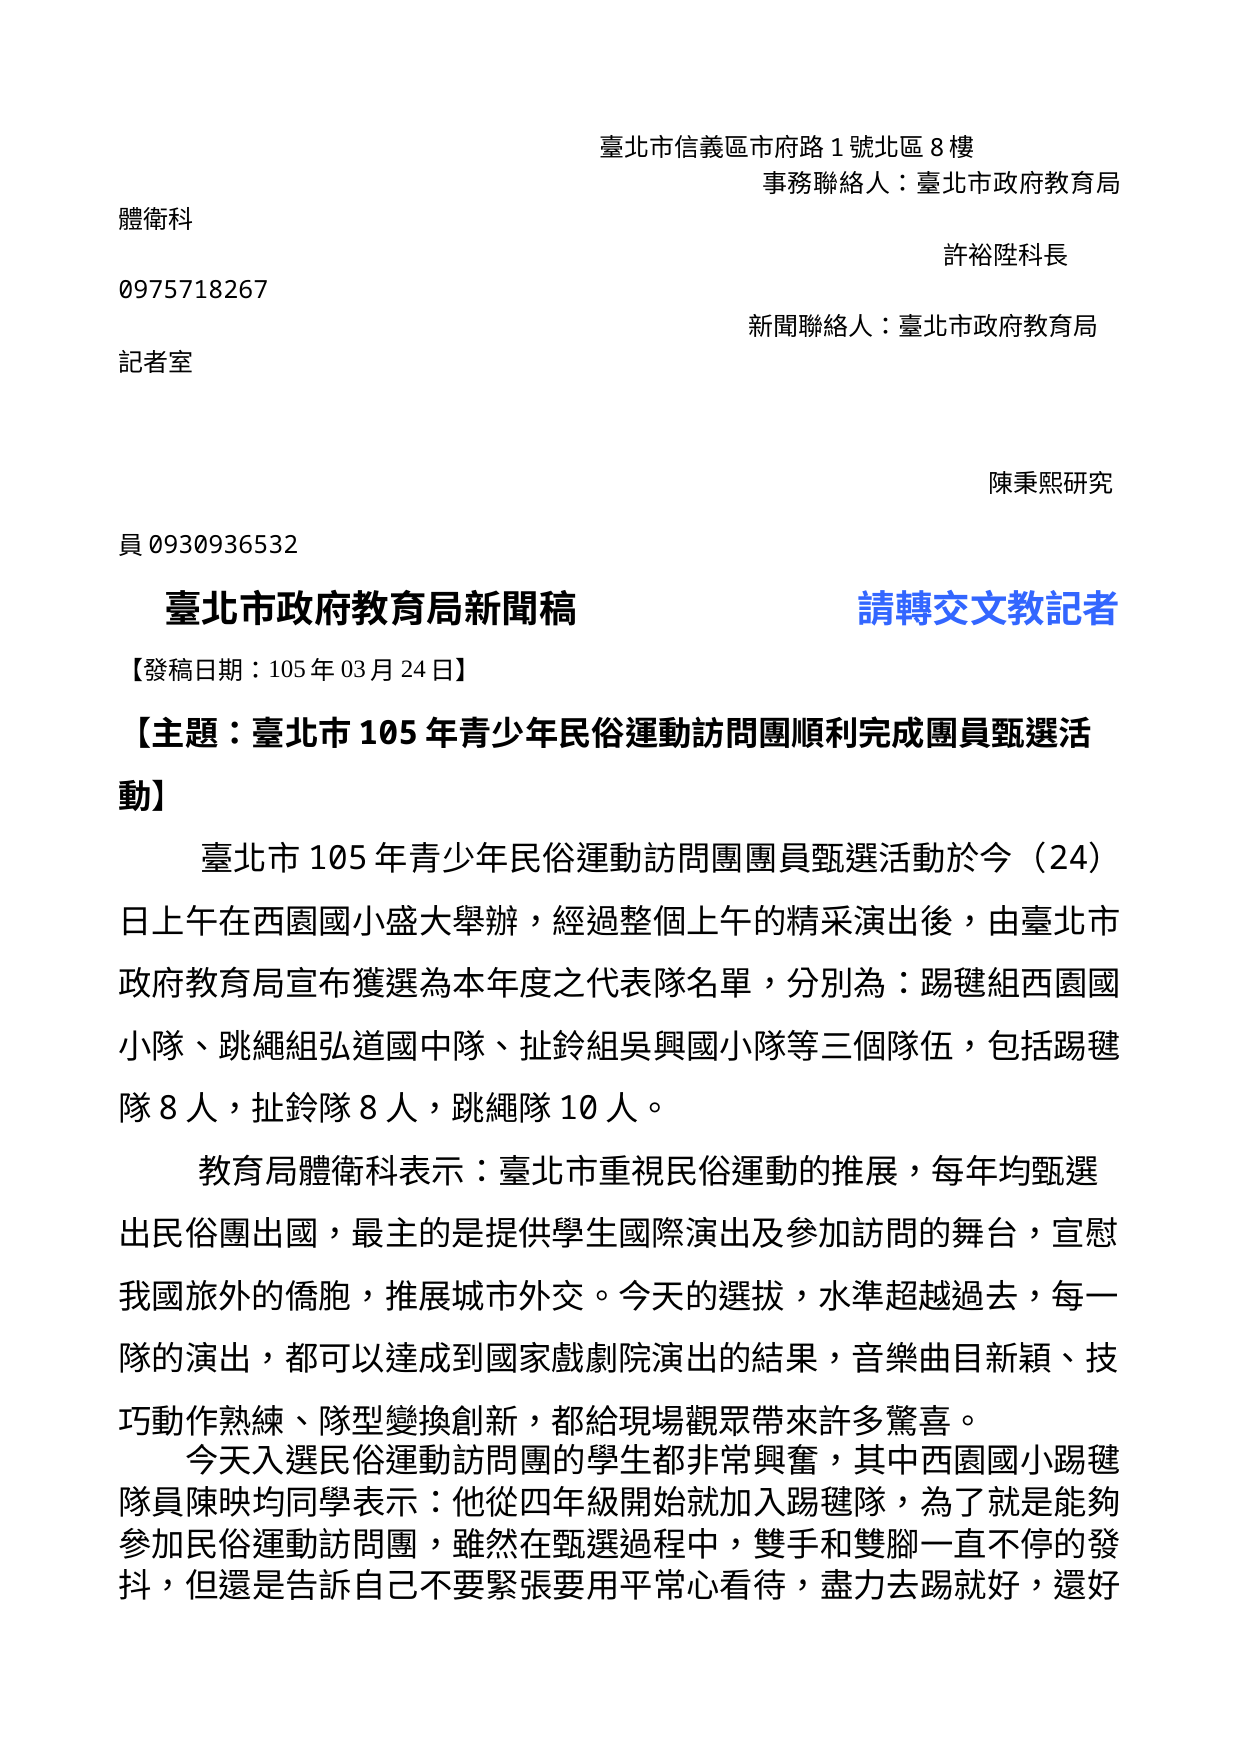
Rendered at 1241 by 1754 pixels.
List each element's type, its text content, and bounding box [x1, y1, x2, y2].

text 事務聯絡人：臺北市政府教育局體衛科 [118, 163, 1122, 236]
text 【發稿日期：105年03月24日】 [118, 627, 1122, 689]
text 教育局體衛科表示：臺北市重視民俗運動的推展，每年均甄選出民俗團出國，最主的是提供學生國際演出及參加訪問的舞台，宣慰我國旅外的僑胞，推展城市外交。今天的選拔，水準超越過去，每一隊的演出，都可以達成到國家戲劇院演出的結果，音樂曲目新穎、技巧動作熟練、隊型變換創新，都給現場觀眾帶來許多驚喜。 [118, 1127, 1122, 1439]
text 臺北市105年青少年民俗運動訪問團團員甄選活動於今（24）日上午在西園國小盛大舉辦，經過整個上午的精采演出後，由臺北市政府教育局宣布獲選為本年度之代表隊名單，分別為：踢毽組西園國小隊、跳繩組弘道國中隊、扯鈴組吳興國小隊等三個隊伍，包括踢毽隊8人，扯鈴隊8人，跳繩隊10人。 [118, 814, 1122, 1127]
text 新聞聯絡人：臺北市政府教育局記者室 [118, 306, 1122, 378]
text 許裕陞科長0975718267 [118, 236, 1122, 306]
text 【主題：臺北巿105年青少年民俗運動訪問團順利完成團員甄選活動】 [118, 689, 1122, 814]
text 陳秉熙研究員0930936532 [118, 439, 1122, 564]
text 臺北市信義區市府路1號北區8樓 [118, 127, 1122, 163]
text 臺北市政府教育局新聞稿 請轉交文教記者 [118, 564, 1122, 627]
text 今天入選民俗運動訪問團的學生都非常興奮，其中西園國小踢毽隊員陳映均同學表示：他從四年級開始就加入踢毽隊，為了就是能夠參加民俗運動訪問團，雖然在甄選過程中，雙手和雙腳一直不停的發抖，但還是告訴自己不要緊張要用平常心看待，盡力去踢就好，還好 [118, 1439, 1122, 1606]
